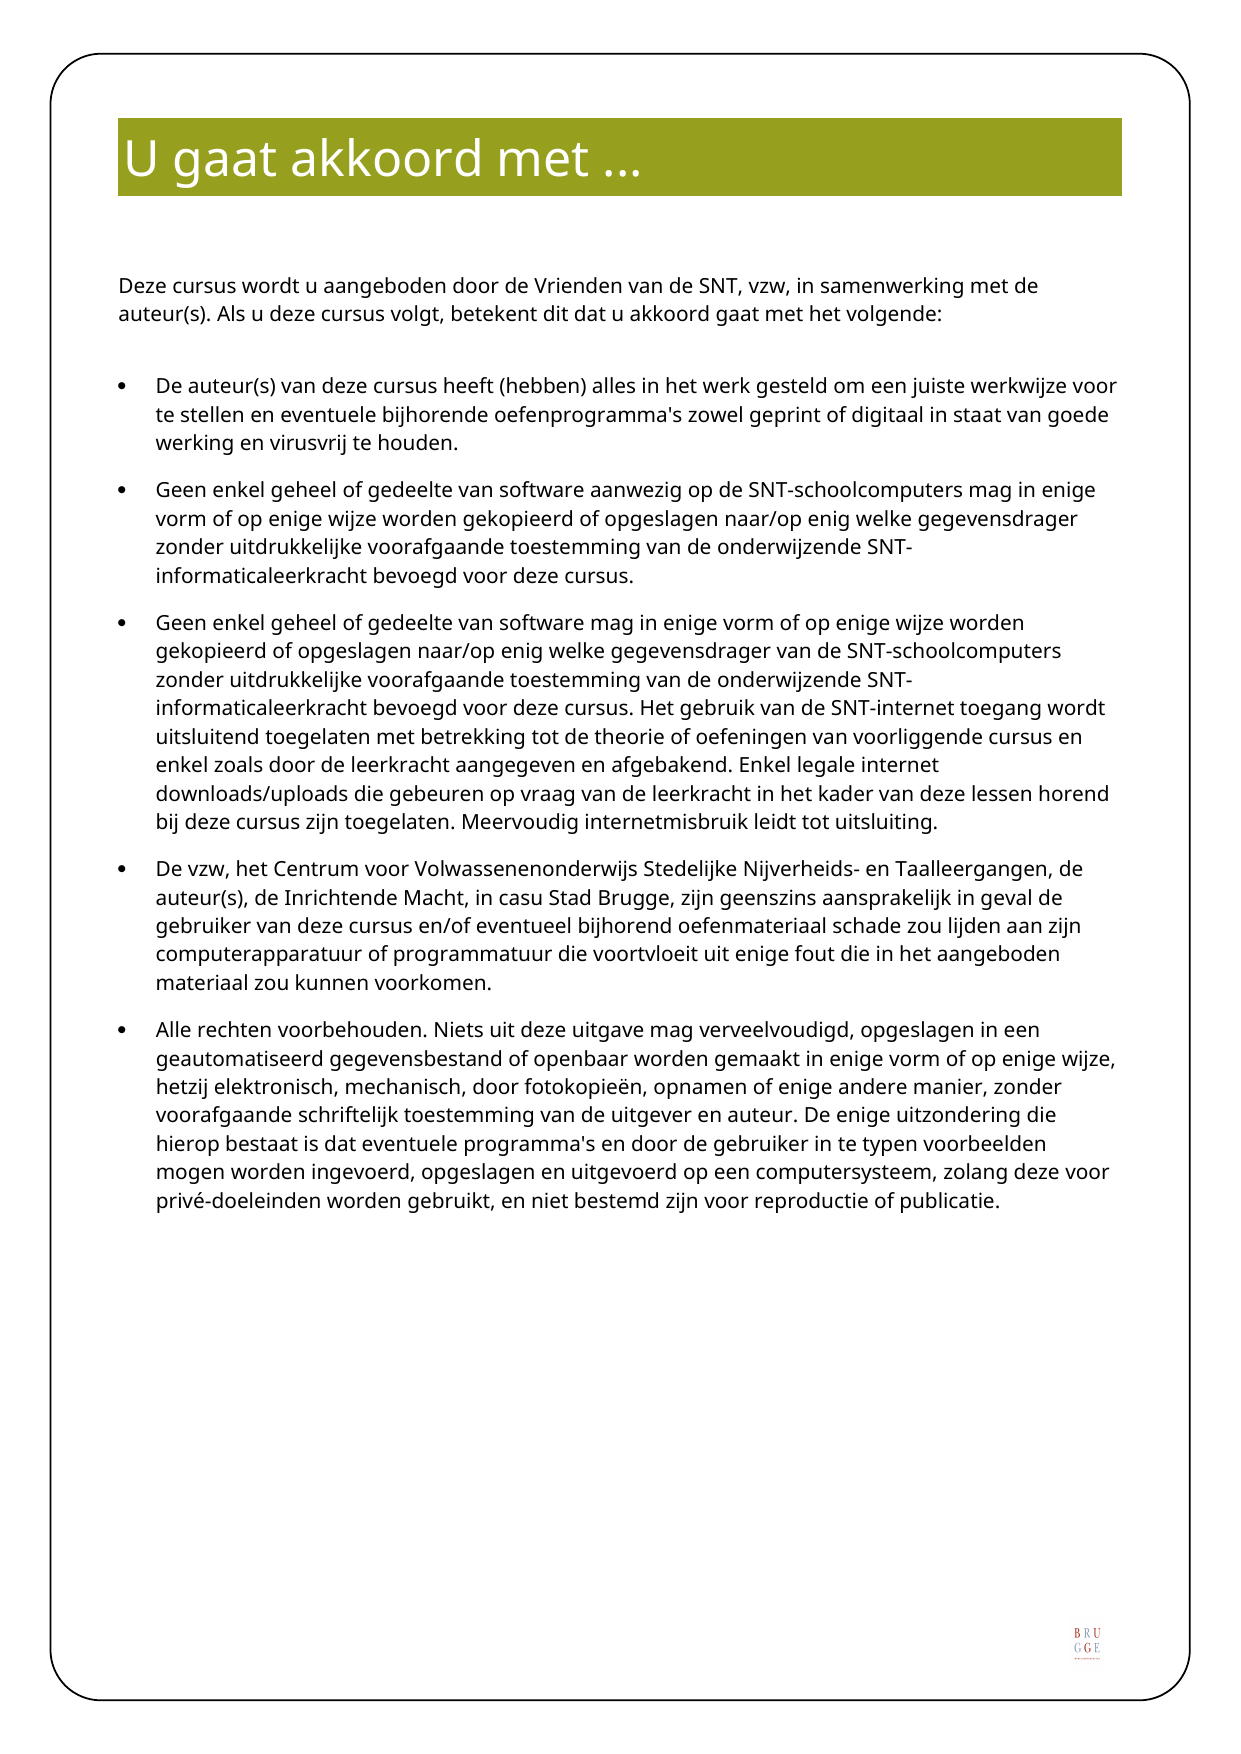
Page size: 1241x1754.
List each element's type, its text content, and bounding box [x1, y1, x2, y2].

list Geen enkel geheel of gedeelte van software mag in enige vorm of op enige wijze worden gekopieerd of opgeslagen naar/op enig welke gegevensdrager van de SNT-schoolcomputers zonder uitdrukkelijke voorafgaande toestemming van de onderwijzende SNT-informaticaleerkracht bevoegd voor deze cursus. Het gebruik van de SNT-internet toegang wordt uitsluitend toegelaten met betrekking tot de theorie of oefeningen van voorliggende cursus en enkel zoals door de leerkracht aangegeven en afgebakend. Enkel legale internet downloads/uploads die gebeuren op vraag van de leerkracht in het kader van deze lessen horend bij deze cursus zijn toegelaten. Meervoudig internetmisbruik leidt tot uitsluiting. [118, 608, 1122, 836]
list De auteur(s) van deze cursus heeft (hebben) alles in het werk gesteld om een juiste werkwijze voor te stellen en eventuele bijhorende oefenprogramma's zowel geprint of digitaal in staat van goede werking en virusvrij te houden. [118, 371, 1122, 457]
text Deze cursus wordt u aangeboden door de Vrienden van de SNT, vzw, in samenwerking met de auteur(s). Als u deze cursus volgt, betekent dit dat u akkoord gaat met het volgende: [118, 271, 1122, 328]
list De vzw, het Centrum voor Volwassenenonderwijs Stedelijke Nijverheids- en Taalleergangen, de auteur(s), de Inrichtende Macht, in casu Stad Brugge, zijn geenszins aansprakelijk in geval de gebruiker van deze cursus en/of eventueel bijhorend oefenmateriaal schade zou lijden aan zijn computerapparatuur of programmatuur die voortvloeit uit enige fout die in het aangeboden materiaal zou kunnen voorkomen. [118, 854, 1122, 996]
title U gaat akkoord met ... [120, 120, 1120, 194]
picture [1068, 1617, 1106, 1670]
list Alle rechten voorbehouden. Niets uit deze uitgave mag verveelvoudigd, opgeslagen in een geautomatiseerd gegevensbestand of openbaar worden gemaakt in enige vorm of op enige wijze, hetzij elektronisch, mechanisch, door fotokopieën, opnamen of enige andere manier, zonder voorafgaande schriftelijk toestemming van de uitgever en auteur. De enige uitzondering die hierop bestaat is dat eventuele programma's en door de gebruiker in te typen voorbeelden mogen worden ingevoerd, opgeslagen en uitgevoerd op een computersysteem, zolang deze voor privé-doeleinden worden gebruikt, en niet bestemd zijn voor reproductie of publicatie. [118, 1015, 1122, 1214]
list Geen enkel geheel of gedeelte van software aanwezig op de SNT-schoolcomputers mag in enige vorm of op enige wijze worden gekopieerd of opgeslagen naar/op enig welke gegevensdrager zonder uitdrukkelijke voorafgaande toestemming van de onderwijzende SNT-informaticaleerkracht bevoegd voor deze cursus. [118, 476, 1122, 589]
